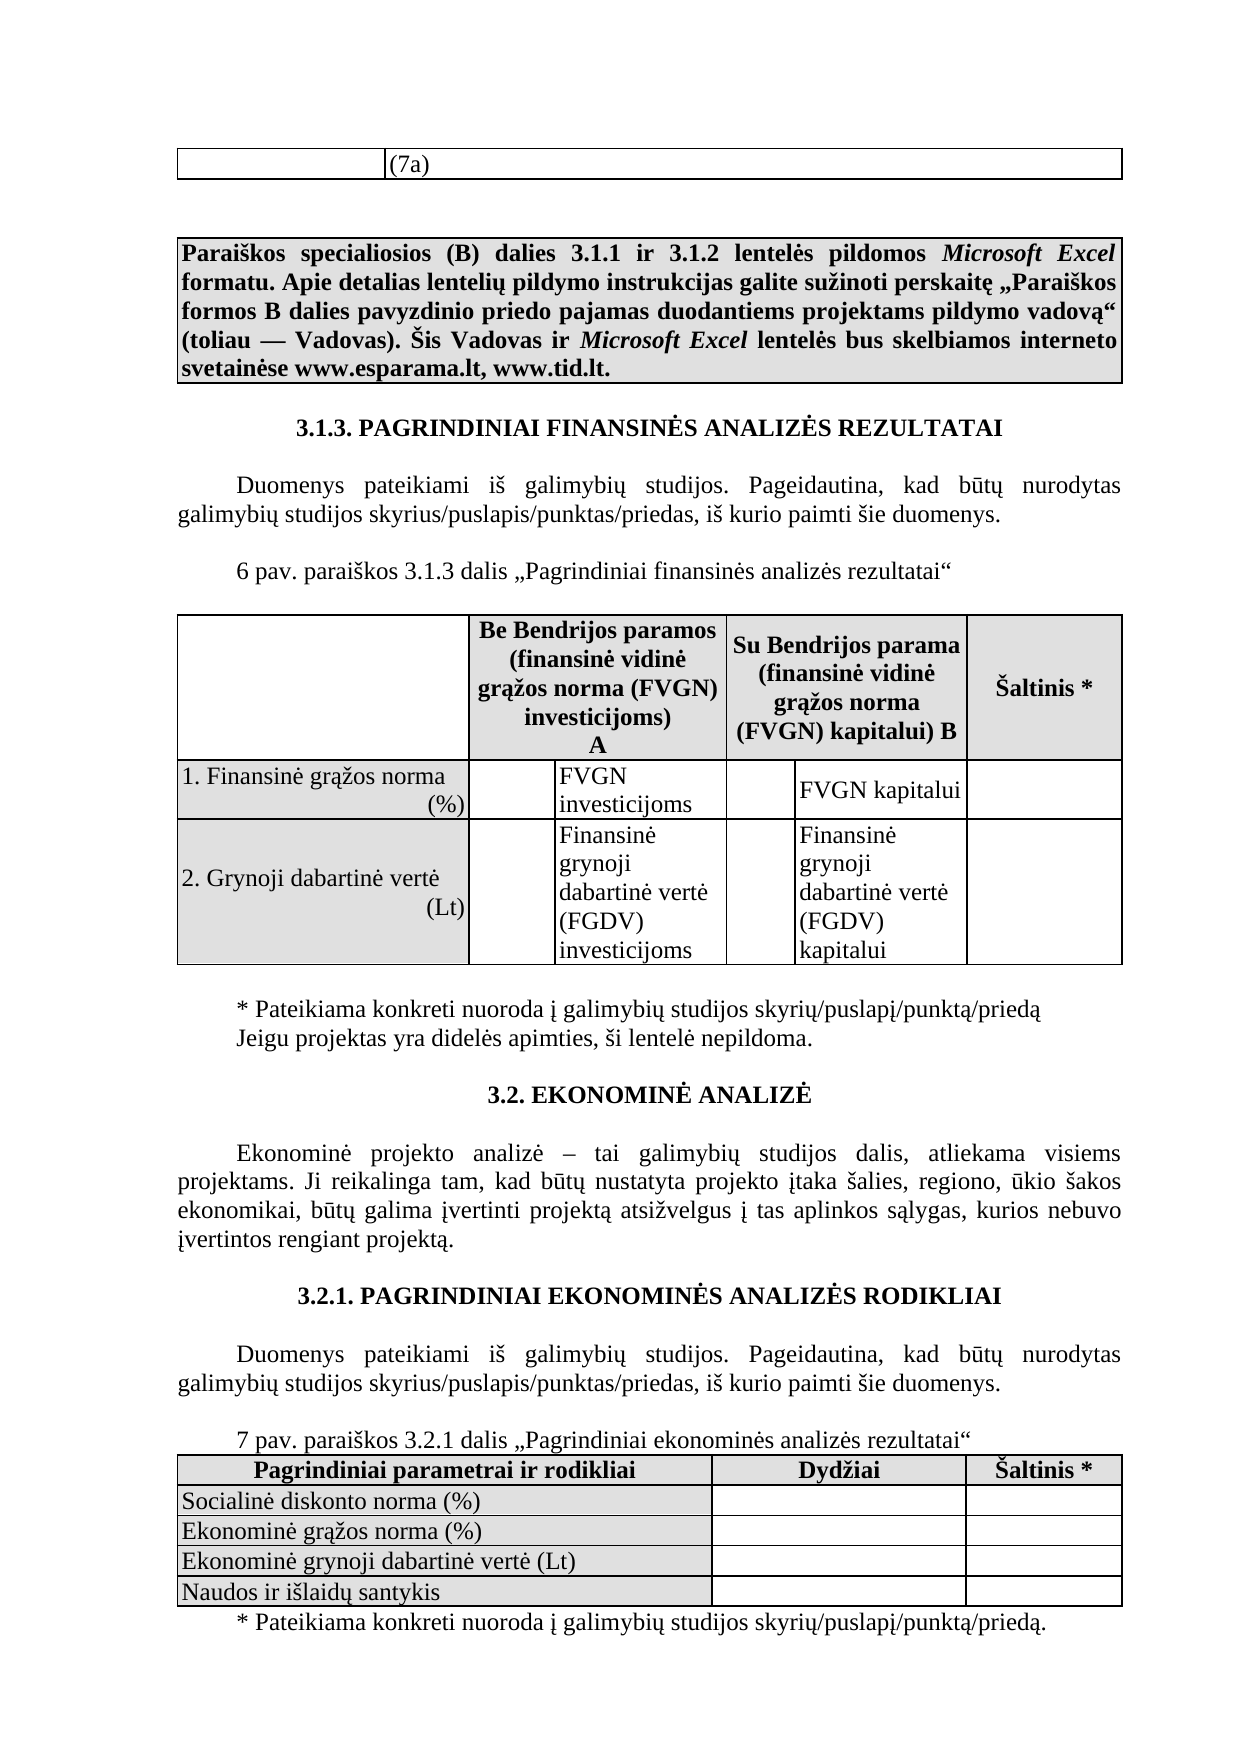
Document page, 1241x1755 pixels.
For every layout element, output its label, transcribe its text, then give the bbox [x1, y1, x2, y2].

table_cell Finansinė grynoji dabartinė vertė (FGDV) investicijoms [556, 820, 726, 963]
table_cell Ekonominė grynoji dabartinė vertė (Lt) [178, 1546, 711, 1575]
table_header Su Bendrijos parama (finansinė vidinė grąžos norma (FVGN) kapitalui) B [727, 616, 966, 759]
table_cell (7a) [386, 149, 1121, 178]
table_cell Finansinė grynoji dabartinė vertė (FGDV) kapitalui [796, 820, 966, 963]
table_cell [713, 1546, 965, 1575]
table_cell Socialinė diskonto norma (%) [178, 1486, 711, 1514]
table_header Dydžiai [713, 1456, 965, 1484]
table_cell [968, 761, 1121, 818]
table_cell [713, 1486, 965, 1514]
table_cell [967, 1546, 1121, 1575]
table_header Be Bendrijos paramos (finansinė vidinė grąžos norma (FVGN) investicijoms) A [470, 616, 726, 759]
table_cell [470, 820, 554, 963]
table_header Šaltinis * [968, 616, 1121, 759]
table_cell Naudos ir išlaidų santykis [178, 1577, 711, 1605]
text 3.2. EKONOMINĖ ANALIZĖ [177, 1080, 1122, 1109]
table_cell 2. Grynoji dabartinė vertė (Lt) [178, 820, 468, 963]
table_cell [968, 820, 1121, 963]
text Duomenys pateikiami iš galimybių studijos. Pageidautina, kad būtų nurodytas galimybių studijos skyrius/puslapis/punktas/priedas, iš kurio paimti šie duomenys. [177, 1339, 1122, 1396]
table_cell [967, 1516, 1121, 1545]
table_cell [178, 149, 384, 178]
text 7 pav. paraiškos 3.2.1 dalis „Pagrindiniai ekonominės analizės rezultatai“ [177, 1425, 1122, 1454]
text Ekonominė projekto analizė – tai galimybių studijos dalis, atliekama visiems projektams. Ji reikalinga tam, kad būtų nustatyta projekto įtaka šalies, regiono, ūkio šakos ekonomikai, būtų galima įvertinti projektą atsižvelgus į tas aplinkos sąlygas, kurios nebuvo įvertintos rengiant projektą. [177, 1138, 1122, 1253]
table_header [178, 616, 468, 759]
table_cell Ekonominė grąžos norma (%) [178, 1516, 711, 1545]
table_cell FVGN kapitalui [796, 761, 966, 818]
table_cell [470, 761, 554, 818]
text 3.1.3. PAGRINDINIAI FINANSINĖS ANALIZĖS REZULTATAI [177, 413, 1122, 441]
table_cell [967, 1486, 1121, 1514]
table_header Paraiškos specialiosios (B) dalies 3.1.1 ir 3.1.2 lentelės pildomos Microsoft Excel formatu. Apie detalias lentelių pildymo instrukcijas galite sužinoti perskaitę „Paraiškos formos B dalies pavyzdinio priedo pajamas duodantiems projektams pildymo vadovą“ (toliau — Vadovas). Šis Vadovas ir Microsoft Excel lentelės bus skelbiamos interneto svetainėse www.esparama.lt, www.tid.lt. [178, 239, 1121, 382]
table_cell [967, 1577, 1121, 1605]
table_header Šaltinis * [967, 1456, 1121, 1484]
text * Pateikiama konkreti nuoroda į galimybių studijos skyrių/puslapį/punktą/priedą [177, 994, 1122, 1023]
text 6 pav. paraiškos 3.1.3 dalis „Pagrindiniai finansinės analizės rezultatai“ [177, 556, 1122, 585]
table_cell FVGN investicijoms [556, 761, 726, 818]
table_cell [727, 820, 794, 963]
table_cell [713, 1516, 965, 1545]
table_cell 1. Finansinė grąžos norma (%) [178, 761, 468, 818]
text * Pateikiama konkreti nuoroda į galimybių studijos skyrių/puslapį/punktą/priedą. [177, 1607, 1122, 1636]
text Duomenys pateikiami iš galimybių studijos. Pageidautina, kad būtų nurodytas galimybių studijos skyrius/puslapis/punktas/priedas, iš kurio paimti šie duomenys. [177, 470, 1122, 528]
text 3.2.1. PAGRINDINIAI EKONOMINĖS ANALIZĖS RODIKLIAI [177, 1281, 1122, 1310]
table_cell [713, 1577, 965, 1605]
table_header Pagrindiniai parametrai ir rodikliai [178, 1456, 711, 1484]
text Jeigu projektas yra didelės apimties, ši lentelė nepildoma. [177, 1023, 1122, 1051]
table_cell [727, 761, 794, 818]
